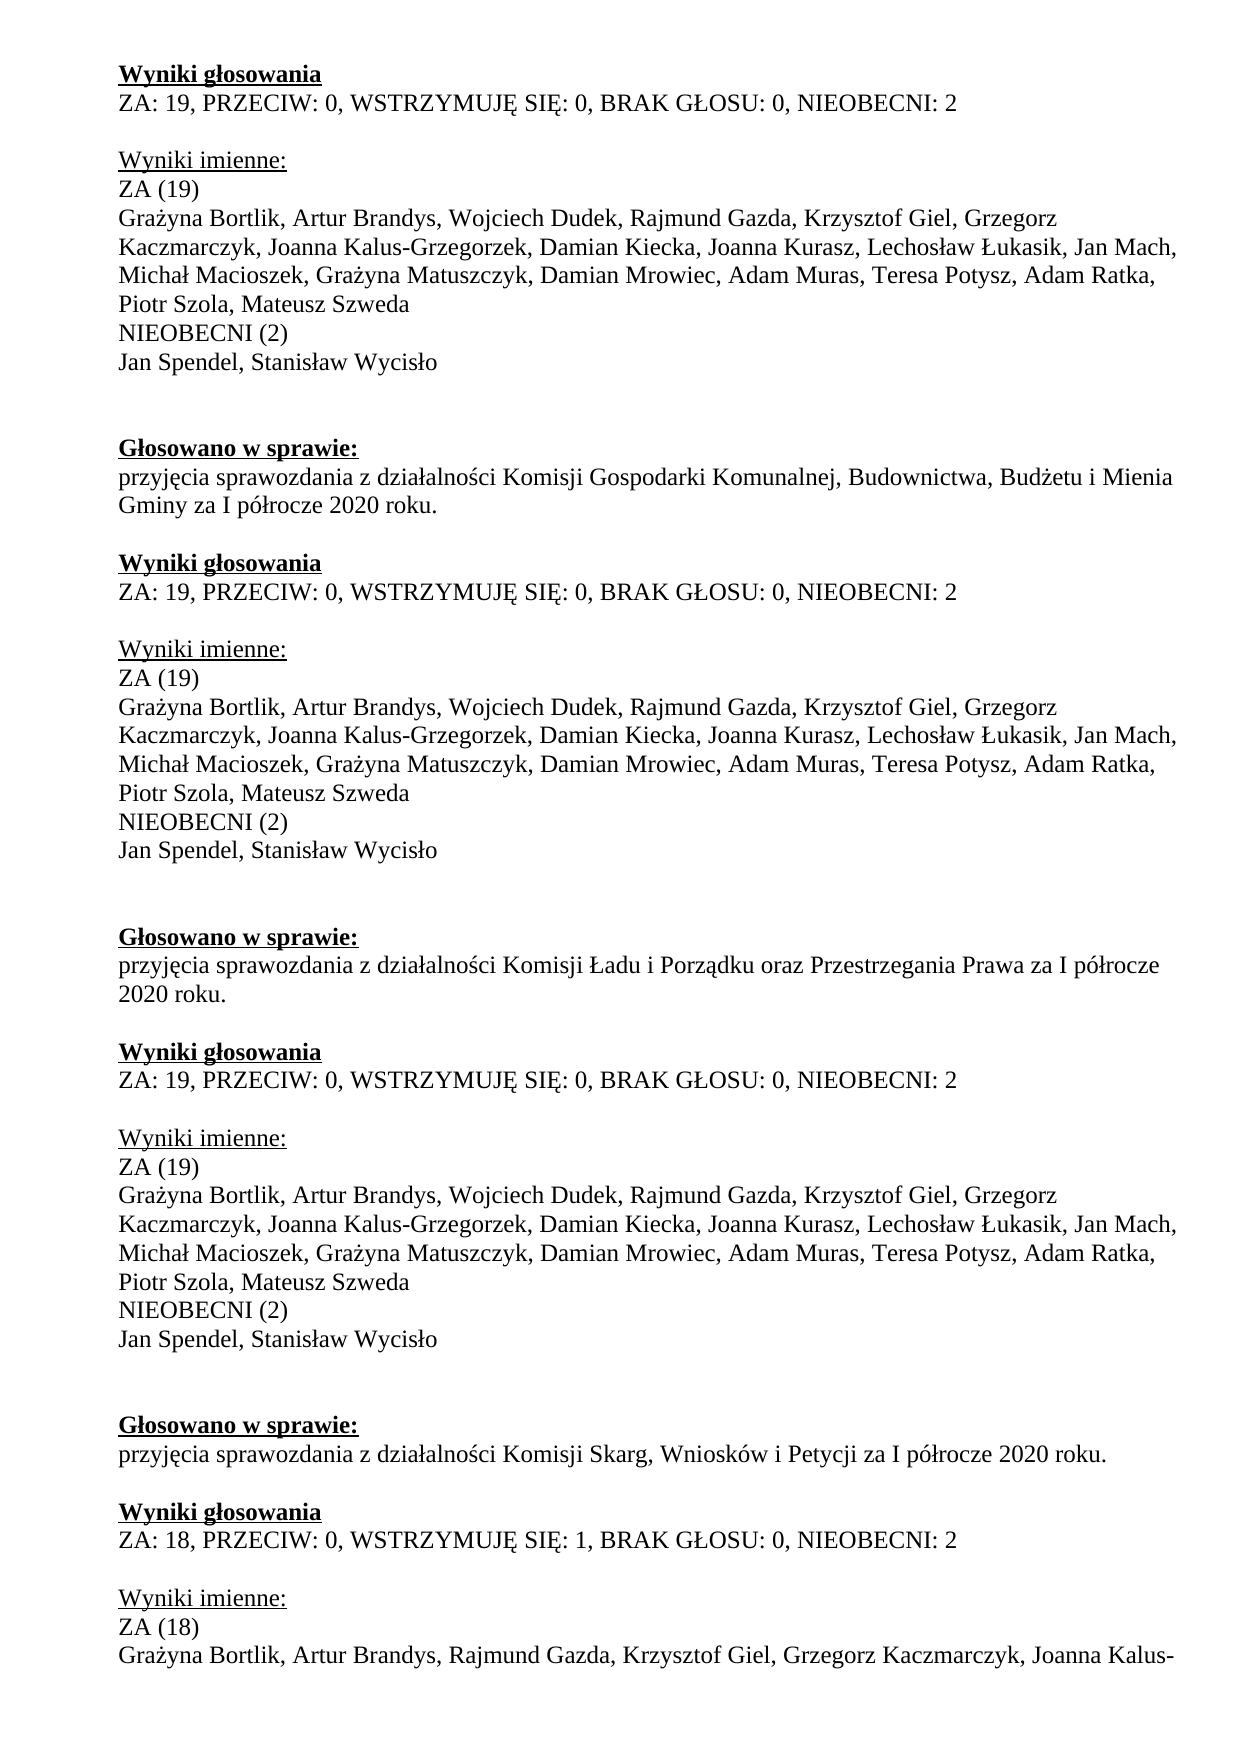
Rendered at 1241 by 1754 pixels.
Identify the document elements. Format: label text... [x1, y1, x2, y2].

text Wyniki głosowania ZA: 19, PRZECIW: 0, WSTRZYMUJĘ SIĘ: 0, BRAK GŁOSU: 0, NIEOBECNI: 2 Wyniki imienne: ZA (19) Grażyna Bortlik, Artur Brandys, Wojciech Dudek, Rajmund Gazda, Krzysztof Giel, Grzegorz Kaczmarczyk, Joanna Kalus-Grzegorzek, Damian Kiecka, Joanna Kurasz, Lechosław Łukasik, Jan Mach, Michał Macioszek, Grażyna Matuszczyk, Damian Mrowiec, Adam Muras, Teresa Potysz, Adam Ratka, Piotr Szola, Mateusz Szweda NIEOBECNI (2) Jan Spendel, Stanisław Wycisło Głosowano w sprawie: przyjęcia sprawozdania z działalności Komisji Gospodarki Komunalnej, Budownictwa, Budżetu i Mienia Gminy za I półrocze 2020 roku. Wyniki głosowania ZA: 19, PRZECIW: 0, WSTRZYMUJĘ SIĘ: 0, BRAK GŁOSU: 0, NIEOBECNI: 2 Wyniki imienne: ZA (19) Grażyna Bortlik, Artur Brandys, Wojciech Dudek, Rajmund Gazda, Krzysztof Giel, Grzegorz Kaczmarczyk, Joanna Kalus-Grzegorzek, Damian Kiecka, Joanna Kurasz, Lechosław Łukasik, Jan Mach, Michał Macioszek, Grażyna Matuszczyk, Damian Mrowiec, Adam Muras, Teresa Potysz, Adam Ratka, Piotr Szola, Mateusz Szweda NIEOBECNI (2) Jan Spendel, Stanisław Wycisło Głosowano w sprawie: przyjęcia sprawozdania z działalności Komisji Ładu i Porządku oraz Przestrzegania Prawa za I półrocze 2020 roku. Wyniki głosowania ZA: 19, PRZECIW: 0, WSTRZYMUJĘ SIĘ: 0, BRAK GŁOSU: 0, NIEOBECNI: 2 Wyniki imienne: ZA (19) Grażyna Bortlik, Artur Brandys, Wojciech Dudek, Rajmund Gazda, Krzysztof Giel, Grzegorz Kaczmarczyk, Joanna Kalus-Grzegorzek, Damian Kiecka, Joanna Kurasz, Lechosław Łukasik, Jan Mach, Michał Macioszek, Grażyna Matuszczyk, Damian Mrowiec, Adam Muras, Teresa Potysz, Adam Ratka, Piotr Szola, Mateusz Szweda NIEOBECNI (2) Jan Spendel, Stanisław Wycisło Głosowano w sprawie: przyjęcia sprawozdania z działalności Komisji Skarg, Wniosków i Petycji za I półrocze 2020 roku. Wyniki głosowania ZA: 18, PRZECIW: 0, WSTRZYMUJĘ SIĘ: 1, BRAK GŁOSU: 0, NIEOBECNI: 2 Wyniki imienne: ZA (18) Grażyna Bortlik, Artur Brandys, Rajmund Gazda, Krzysztof Giel, Grzegorz Kaczmarczyk, Joanna Kalus- [118, 59, 1181, 1669]
